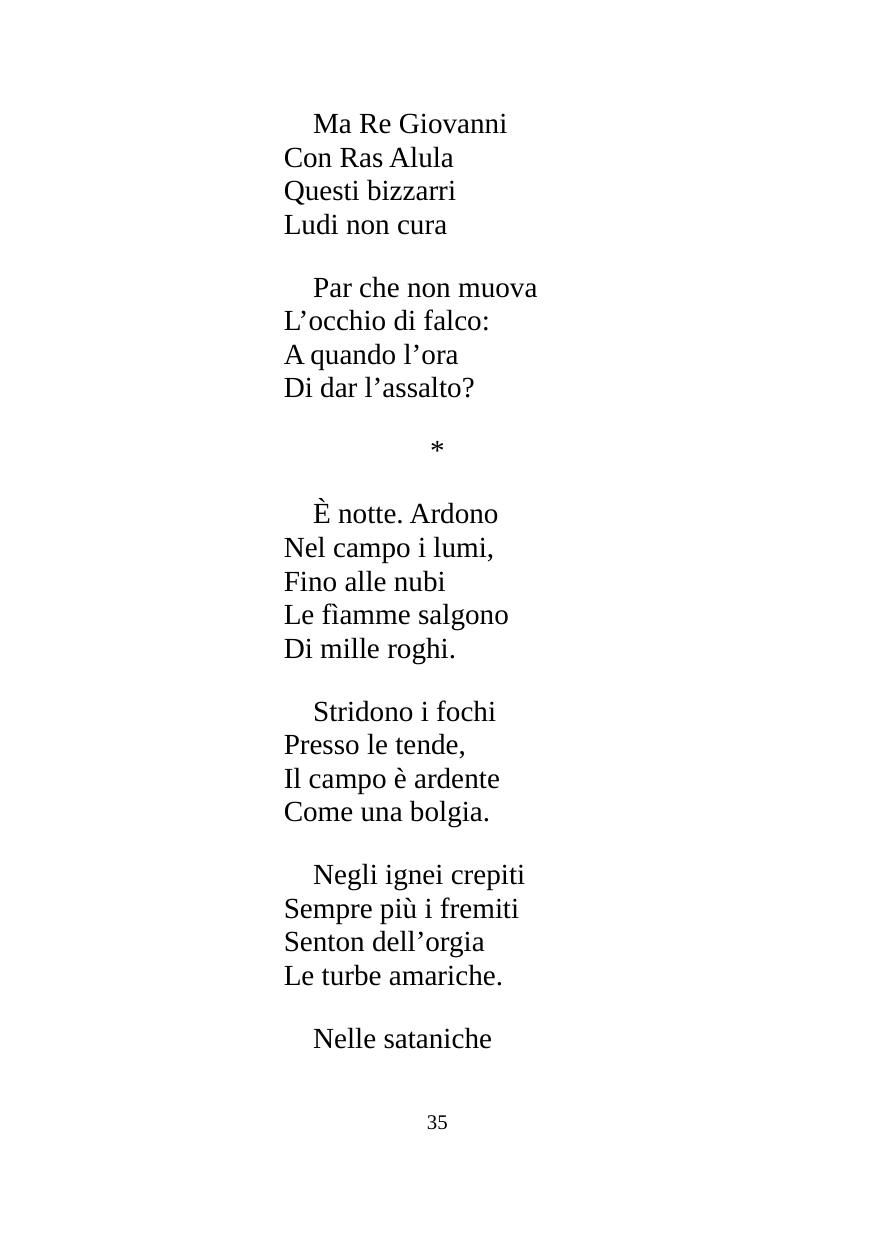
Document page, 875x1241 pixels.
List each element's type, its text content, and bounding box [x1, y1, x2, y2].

text Nel campo i lumi, [283, 530, 768, 564]
text Di dar l’assalto? [283, 371, 768, 404]
text Fino alle nubi [283, 564, 768, 597]
text Le turbe amariche. [283, 958, 768, 992]
text Ma Re Giovanni [283, 106, 768, 140]
text Con Ras Alula [283, 140, 768, 173]
text Nelle sataniche [283, 1021, 768, 1054]
text Senton dell’orgia [283, 924, 768, 958]
text * [106, 433, 768, 467]
text Il campo è ardente [283, 761, 768, 794]
text Par che non muova [283, 270, 768, 303]
text Questi bizzarri [283, 173, 768, 207]
text Le fìamme salgono [283, 597, 768, 631]
text A quando l’ora [283, 337, 768, 371]
text Ludi non cura [283, 207, 768, 240]
text Negli ignei crepiti [283, 857, 768, 891]
text Sempre più i fremiti [283, 891, 768, 924]
text Stridono i fochi [283, 694, 768, 727]
text Come una bolgia. [283, 794, 768, 828]
text Di mille roghi. [283, 631, 768, 664]
text Presso le tende, [283, 727, 768, 761]
text È notte. Ardono [283, 497, 768, 530]
text L’occhio di falco: [283, 303, 768, 337]
